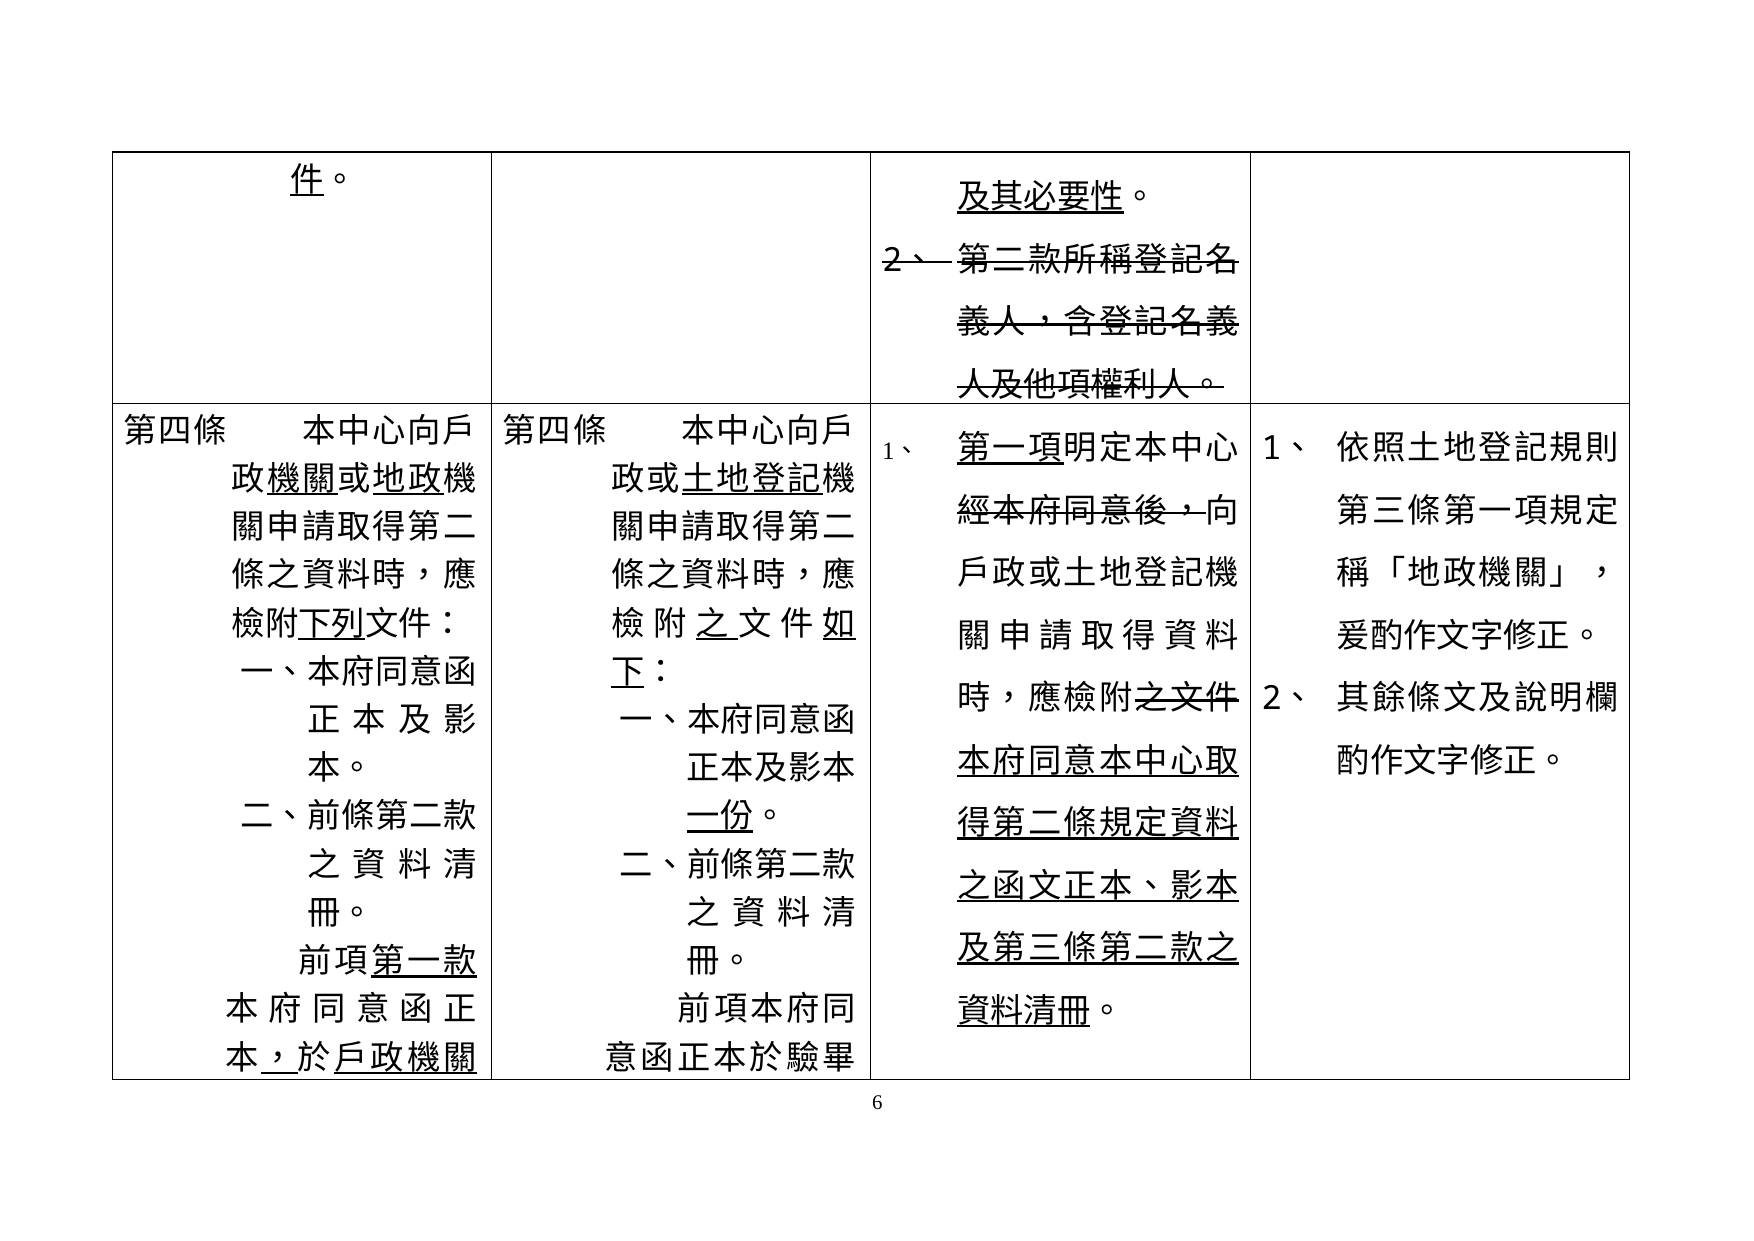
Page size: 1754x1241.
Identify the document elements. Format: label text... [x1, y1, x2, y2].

table_cell 第三條 本中心依前條第二款報請本府同意時，應檢附之文件如下： 舉辦公聽會通知未完成送達之證明文件。 載明土地地號、建物建號、登記名義人、他項權利人姓名及權利範圍之資料清冊。 敘明取得相關個人資料之特定目的、法定情形、利用之期間等及其必要性。 [492, 153, 870, 402]
table_cell 第四條 本中心向戶政機關或地政機關申請取得第二條之資料時，應檢附下列文件： 一、本府同意函正本及影本。 二、前條第二款之資料清冊。 前項第一款本府同意函正本，於戶政機關 [113, 404, 491, 1079]
table_cell 第四條 本中心向戶政或土地登記機關申請取得第二條之資料時，應檢附之文件如下： 一、本府同意函正本及影本一份。 二、前條第二款之資料清冊。 前項本府同意函正本於驗畢 [492, 404, 870, 1079]
table_cell 第一項明定本中心經本府同意後，向戶政或土地登記機關申請取得資料時，應檢附之文件本府同意本中心取得第二條規定資料之函文正本、影本及第三條第二款之資料清冊。 考量都市更新推動期間，土地、建物相關權利人常有異動情形，而須再次申請第二條所需資料或謄本，為減少行政資源耗費，本中心在本府同意函同意之申請期間及申請資料範圍內，應得持同一同意函正本多再次申請第二條所需資料；又本中心報經本府同意後，即取得申請戶籍資料或土地謄本之權限，應且亦有必要自行留存本府同意函正本供日後查考之用。爰於第二項明定本府同意函正本於戶政機關或地政機關驗畢後，由本中心領回，以利業務推動並符合實務上需求。 [871, 404, 1250, 1079]
table_cell 第三條 本中心依前條規定報請本府同意時，應檢附下列文件： 舉辦公聽會通知不能送達之證明文件。 載明都市更新單元範圍內土地地號、建物建號、所有權人、他項權利人及預告登記請求權人之姓名及權利範圍之資料清冊。 敘明取得相關個人資料之特定目的、法定情形、利用之期間等及其必要性之文件。 [113, 153, 491, 402]
table_cell [1251, 153, 1629, 402]
table_cell 明定本中心依本自治條例第三十二條第一項規定，報請臺北市政府(以下簡稱本府)同意時，應檢附之文件公聽會通知不能送達之證明、載有都市更新單元範圍內土地地號、建物建號、登記名義人、他項權利人之姓名及權利範圍之資料清冊，並應依個人資料保護法第十五條規定，敘明其取得相關個人資料之特定目的、法定情形、利用之期間以及其必要性。 第二款所稱登記名義人，含登記名義人及他項權利人。 [871, 153, 1250, 402]
table_cell 依照土地登記規則第三條第一項規定稱「地政機關」，爰酌作文字修正。 其餘條文及說明欄酌作文字修正。 [1251, 404, 1629, 1079]
